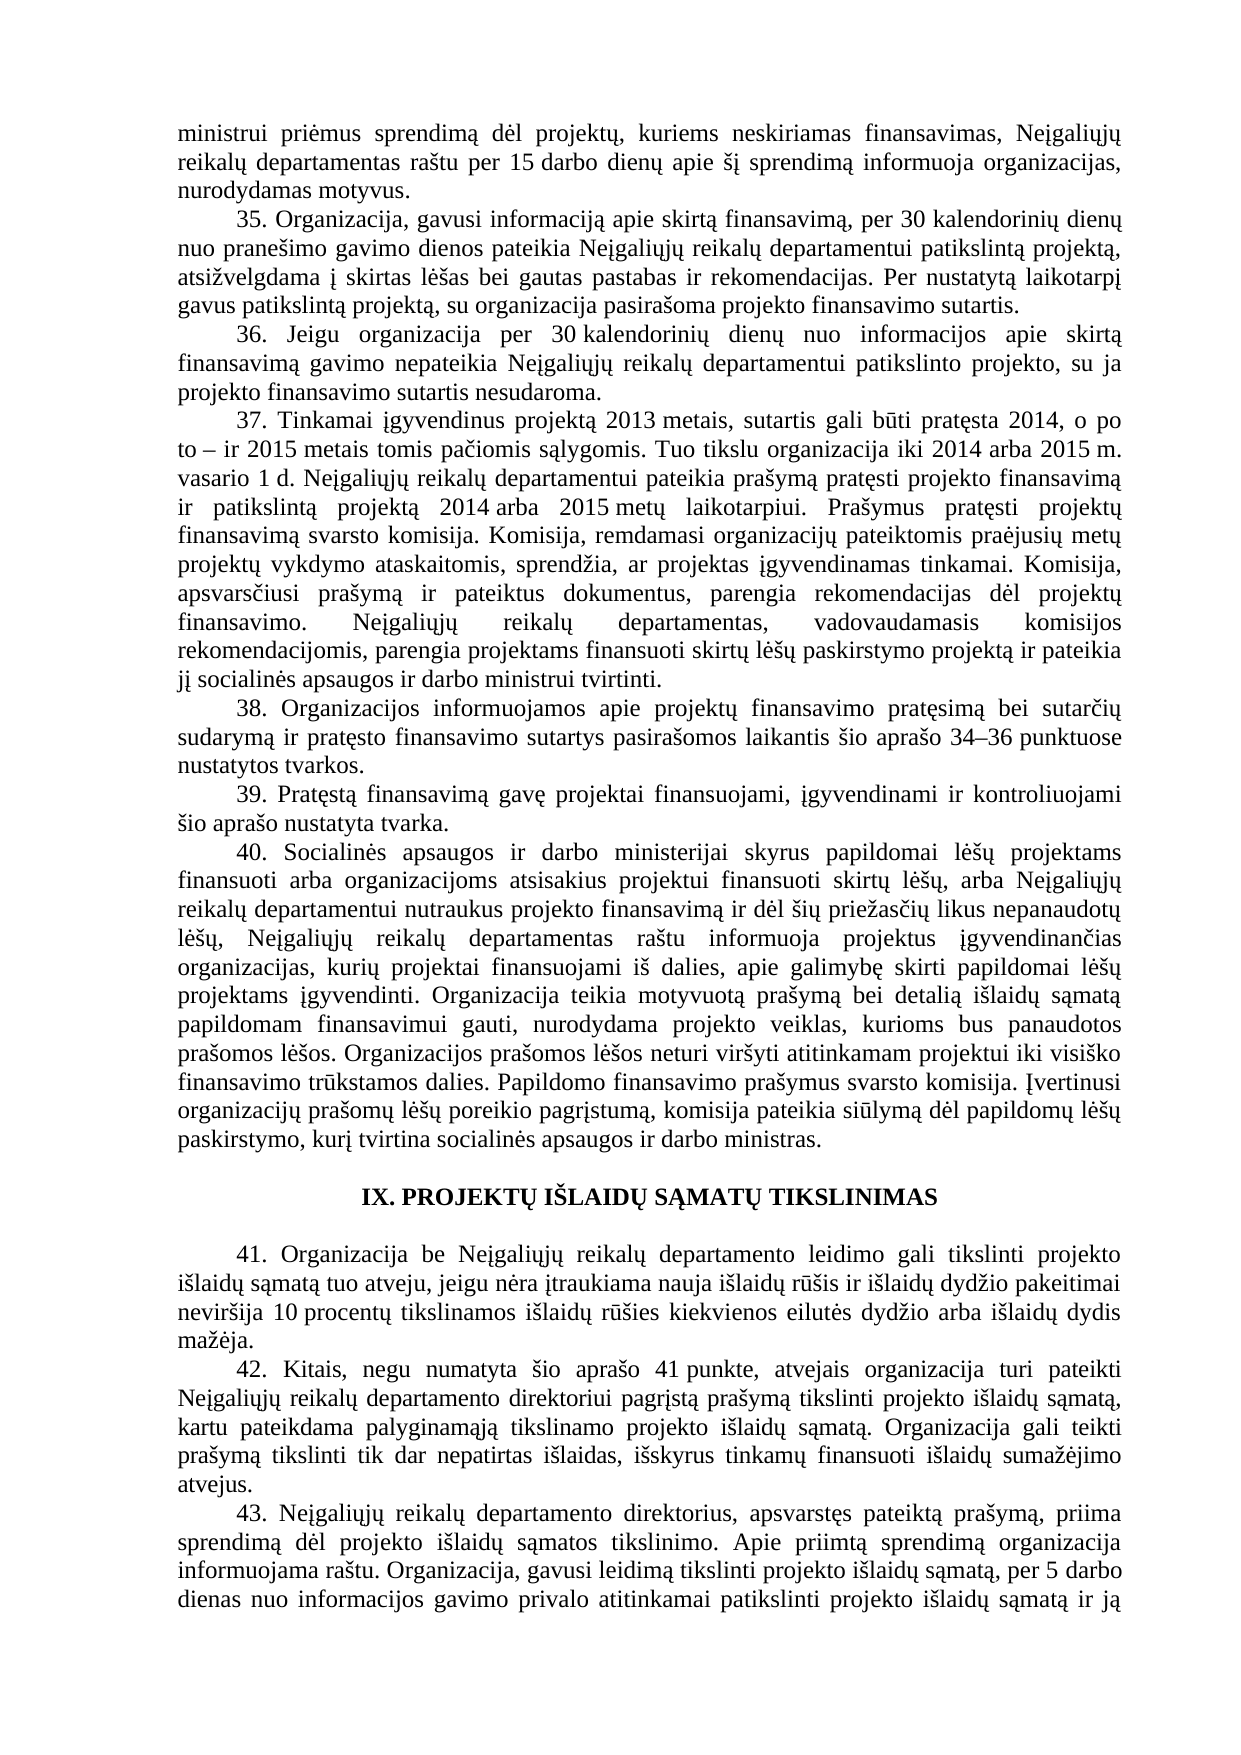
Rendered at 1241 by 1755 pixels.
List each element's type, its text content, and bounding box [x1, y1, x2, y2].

text 42. Kitais, negu numatyta šio aprašo 41 punkte, atvejais organizacija turi pateikti Neįgaliųjų reikalų departamento direktoriui pagrįstą prašymą tikslinti projekto išlaidų sąmatą, kartu pateikdama palyginamąją tikslinamo projekto išlaidų sąmatą. Organizacija gali teikti prašymą tikslinti tik dar nepatirtas išlaidas, išskyrus tinkamų finansuoti išlaidų sumažėjimo atvejus. [177, 1354, 1122, 1498]
text 38. Organizacijos informuojamos apie projektų finansavimo pratęsimą bei sutarčių sudarymą ir pratęsto finansavimo sutartys pasirašomos laikantis šio aprašo 34–36 punktuose nustatytos tvarkos. [177, 693, 1122, 779]
text 41. Organizacija be Neįgaliųjų reikalų departamento leidimo gali tikslinti projekto išlaidų sąmatą tuo atveju, jeigu nėra įtraukiama nauja išlaidų rūšis ir išlaidų dydžio pakeitimai neviršija 10 procentų tikslinamos išlaidų rūšies kiekvienos eilutės dydžio arba išlaidų dydis mažėja. [177, 1239, 1122, 1354]
text 35. Organizacija, gavusi informaciją apie skirtą finansavimą, per 30 kalendorinių dienų nuo pranešimo gavimo dienos pateikia Neįgaliųjų reikalų departamentui patikslintą projektą, atsižvelgdama į skirtas lėšas bei gautas pastabas ir rekomendacijas. Per nustatytą laikotarpį gavus patikslintą projektą, su organizacija pasirašoma projekto finansavimo sutartis. [177, 204, 1122, 319]
text 39. Pratęstą finansavimą gavę projektai finansuojami, įgyvendinami ir kontroliuojami šio aprašo nustatyta tvarka. [177, 779, 1122, 837]
text ministrui priėmus sprendimą dėl projektų, kuriems neskiriamas finansavimas, Neįgaliųjų reikalų departamentas raštu per 15 darbo dienų apie šį sprendimą informuoja organizacijas, nurodydamas motyvus. [177, 118, 1122, 204]
text 36. Jeigu organizacija per 30 kalendorinių dienų nuo informacijos apie skirtą finansavimą gavimo nepateikia Neįgaliųjų reikalų departamentui patikslinto projekto, su ja projekto finansavimo sutartis nesudaroma. [177, 319, 1122, 406]
text 37. Tinkamai įgyvendinus projektą 2013 metais, sutartis gali būti pratęsta 2014, o po to – ir 2015 metais tomis pačiomis sąlygomis. Tuo tikslu organizacija iki 2014 arba 2015 m. vasario 1 d. Neįgaliųjų reikalų departamentui pateikia prašymą pratęsti projekto finansavimą ir patikslintą projektą 2014 arba 2015 metų laikotarpiui. Prašymus pratęsti projektų finansavimą svarsto komisija. Komisija, remdamasi organizacijų pateiktomis praėjusių metų projektų vykdymo ataskaitomis, sprendžia, ar projektas įgyvendinamas tinkamai. Komisija, apsvarsčiusi prašymą ir pateiktus dokumentus, parengia rekomendacijas dėl projektų finansavimo. Neįgaliųjų reikalų departamentas, vadovaudamasis komisijos rekomendacijomis, parengia projektams finansuoti skirtų lėšų paskirstymo projektą ir pateikia jį socialinės apsaugos ir darbo ministrui tvirtinti. [177, 406, 1122, 693]
text IX. PROJEKTŲ IŠLAIDŲ SĄMATŲ TIKSLINIMAS [177, 1182, 1122, 1211]
text 40. Socialinės apsaugos ir darbo ministerijai skyrus papildomai lėšų projektams finansuoti arba organizacijoms atsisakius projektui finansuoti skirtų lėšų, arba Neįgaliųjų reikalų departamentui nutraukus projekto finansavimą ir dėl šių priežasčių likus nepanaudotų lėšų, Neįgaliųjų reikalų departamentas raštu informuoja projektus įgyvendinančias organizacijas, kurių projektai finansuojami iš dalies, apie galimybę skirti papildomai lėšų projektams įgyvendinti. Organizacija teikia motyvuotą prašymą bei detalią išlaidų sąmatą papildomam finansavimui gauti, nurodydama projekto veiklas, kurioms bus panaudotos prašomos lėšos. Organizacijos prašomos lėšos neturi viršyti atitinkamam projektui iki visiško finansavimo trūkstamos dalies. Papildomo finansavimo prašymus svarsto komisija. Įvertinusi organizacijų prašomų lėšų poreikio pagrįstumą, komisija pateikia siūlymą dėl papildomų lėšų paskirstymo, kurį tvirtina socialinės apsaugos ir darbo ministras. [177, 837, 1122, 1153]
text 43. Neįgaliųjų reikalų departamento direktorius, apsvarstęs pateiktą prašymą, priima sprendimą dėl projekto išlaidų sąmatos tikslinimo. Apie priimtą sprendimą organizacija informuojama raštu. Organizacija, gavusi leidimą tikslinti projekto išlaidų sąmatą, per 5 darbo dienas nuo informacijos gavimo privalo atitinkamai patikslinti projekto išlaidų sąmatą ir ją [177, 1498, 1122, 1613]
